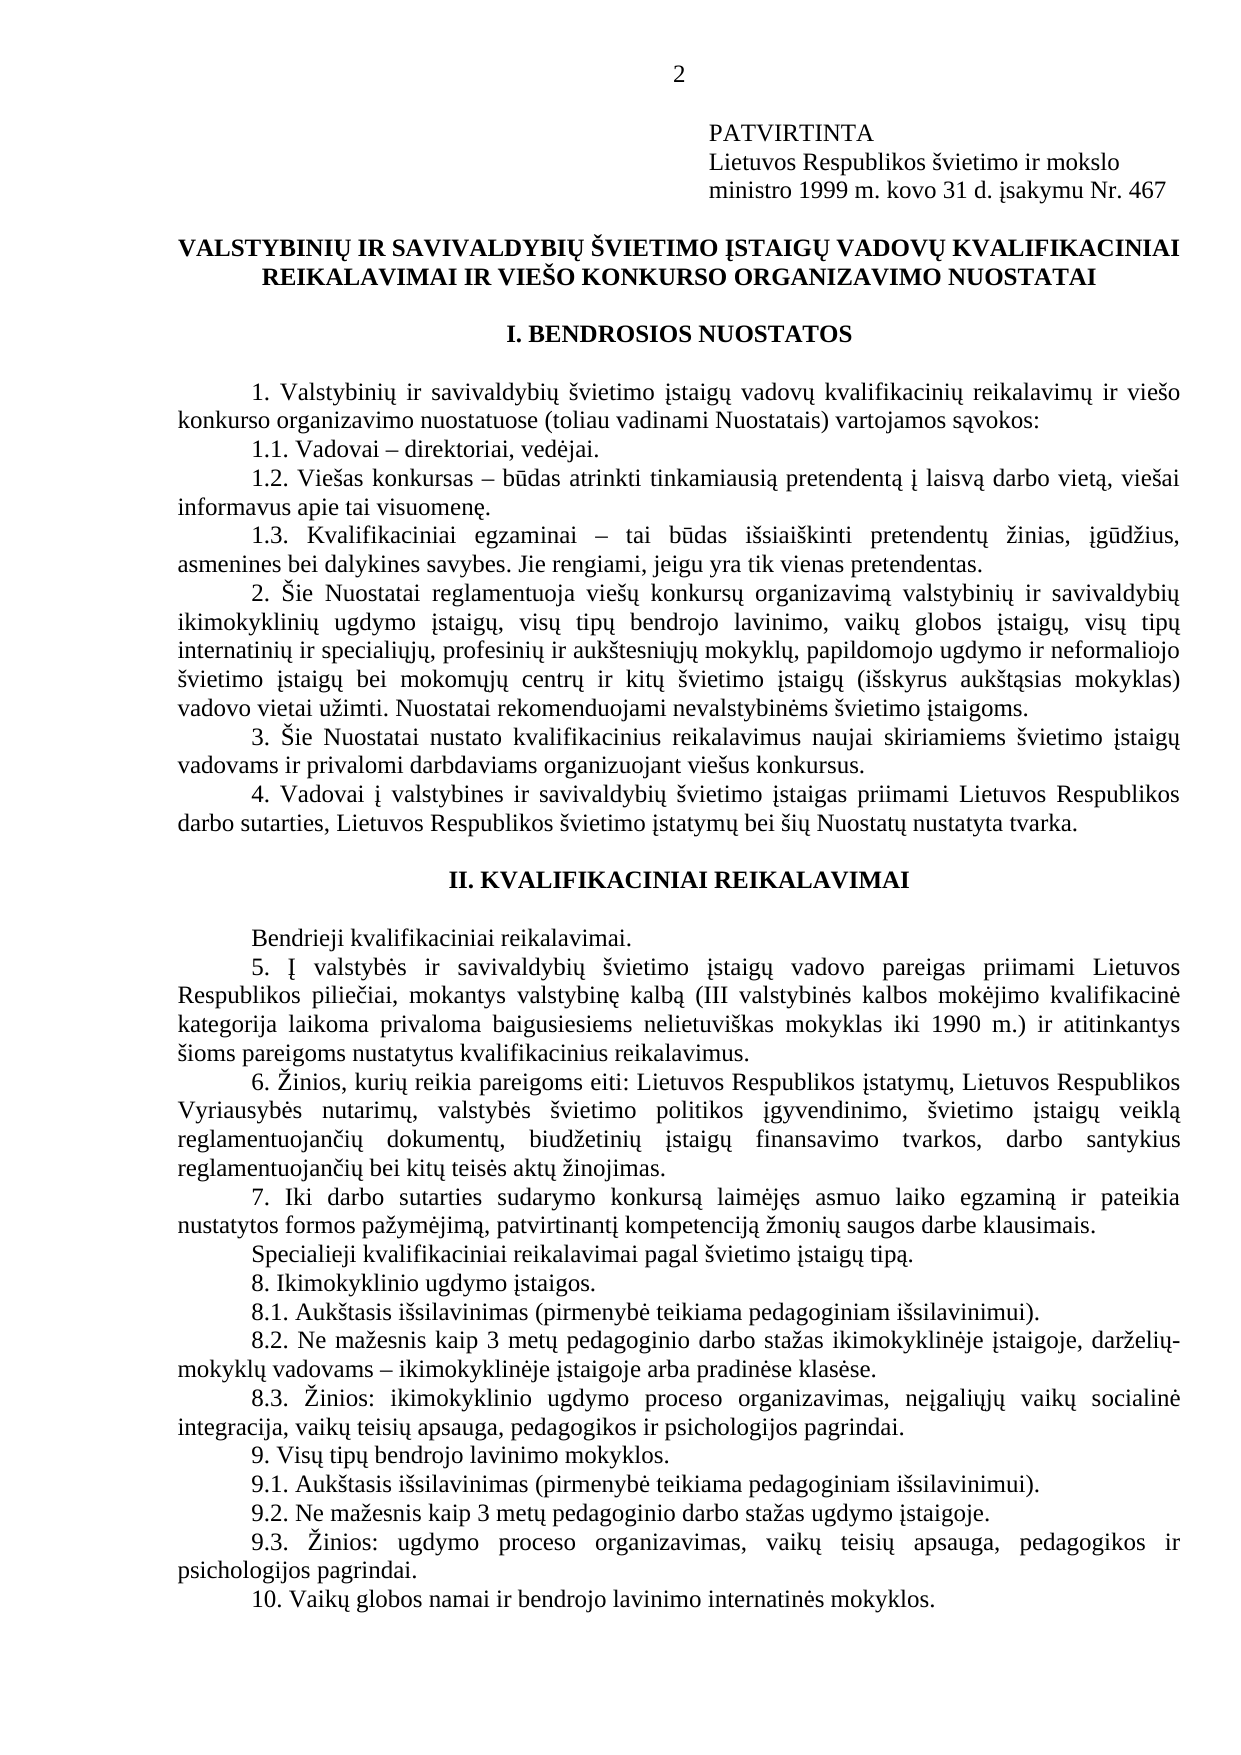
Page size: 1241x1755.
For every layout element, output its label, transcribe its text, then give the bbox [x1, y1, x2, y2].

text 9.2. Ne mažesnis kaip 3 metų pedagoginio darbo stažas ugdymo įstaigoje. [177, 1498, 1181, 1527]
text 1. Valstybinių ir savivaldybių švietimo įstaigų vadovų kvalifikacinių reikalavimų ir viešo konkurso organizavimo nuostatuose (toliau vadinami Nuostatais) vartojamos sąvokos: [177, 377, 1181, 434]
text 8.2. Ne mažesnis kaip 3 metų pedagoginio darbo stažas ikimokyklinėje įstaigoje, darželių-mokyklų vadovams – ikimokyklinėje įstaigoje arba pradinėse klasėse. [177, 1326, 1181, 1383]
text 9.3. Žinios: ugdymo proceso organizavimas, vaikų teisių apsauga, pedagogikos ir psichologijos pagrindai. [177, 1527, 1181, 1584]
text 8.1. Aukštasis išsilavinimas (pirmenybė teikiama pedagoginiam išsilavinimui). [177, 1297, 1181, 1326]
text 1.2. Viešas konkursas – būdas atrinkti tinkamiausią pretendentą į laisvą darbo vietą, viešai informavus apie tai visuomenę. [177, 463, 1181, 521]
text 5. Į valstybės ir savivaldybių švietimo įstaigų vadovo pareigas priimami Lietuvos Respublikos piliečiai, mokantys valstybinę kalbą (III valstybinės kalbos mokėjimo kvalifikacinė kategorija laikoma privaloma baigusiesiems nelietuviškas mokyklas iki 1990 m.) ir atitinkantys šioms pareigoms nustatytus kvalifikacinius reikalavimus. [177, 952, 1181, 1067]
text VALSTYBINIŲ IR SAVIVALDYBIŲ ŠVIETIMO ĮSTAIGŲ VADOVŲ KVALIFIKACINIAI REIKALAVIMAI IR VIEŠO KONKURSO ORGANIZAVIMO NUOSTATAI [177, 233, 1181, 291]
text Specialieji kvalifikaciniai reikalavimai pagal švietimo įstaigų tipą. [177, 1239, 1181, 1268]
text Lietuvos Respublikos švietimo ir mokslo [177, 147, 1181, 176]
text 9. Visų tipų bendrojo lavinimo mokyklos. [177, 1441, 1181, 1469]
text 8.3. Žinios: ikimokyklinio ugdymo proceso organizavimas, neįgaliųjų vaikų socialinė integracija, vaikų teisių apsauga, pedagogikos ir psichologijos pagrindai. [177, 1383, 1181, 1441]
text ministro 1999 m. kovo 31 d. įsakymu Nr. 467 [177, 176, 1181, 204]
text 10. Vaikų globos namai ir bendrojo lavinimo internatinės mokyklos. [177, 1584, 1181, 1613]
text 8. Ikimokyklinio ugdymo įstaigos. [177, 1268, 1181, 1297]
text PATVIRTINTA [177, 118, 1181, 147]
text 2. Šie Nuostatai reglamentuoja viešų konkursų organizavimą valstybinių ir savivaldybių ikimokyklinių ugdymo įstaigų, visų tipų bendrojo lavinimo, vaikų globos įstaigų, visų tipų internatinių ir specialiųjų, profesinių ir aukštesniųjų mokyklų, papildomojo ugdymo ir neformaliojo švietimo įstaigų bei mokomųjų centrų ir kitų švietimo įstaigų (išskyrus aukštąsias mokyklas) vadovo vietai užimti. Nuostatai rekomenduojami nevalstybinėms švietimo įstaigoms. [177, 578, 1181, 722]
text I. BENDROSIOS NUOSTATOS [177, 319, 1181, 348]
text 1.1. Vadovai – direktoriai, vedėjai. [177, 434, 1181, 463]
text 7. Iki darbo sutarties sudarymo konkursą laimėjęs asmuo laiko egzaminą ir pateikia nustatytos formos pažymėjimą, patvirtinantį kompetenciją žmonių saugos darbe klausimais. [177, 1182, 1181, 1239]
text II. KVALIFIKACINIAI REIKALAVIMAI [177, 866, 1181, 894]
text 9.1. Aukštasis išsilavinimas (pirmenybė teikiama pedagoginiam išsilavinimui). [177, 1469, 1181, 1498]
text Bendrieji kvalifikaciniai reikalavimai. [177, 923, 1181, 952]
text 6. Žinios, kurių reikia pareigoms eiti: Lietuvos Respublikos įstatymų, Lietuvos Respublikos Vyriausybės nutarimų, valstybės švietimo politikos įgyvendinimo, švietimo įstaigų veiklą reglamentuojančių dokumentų, biudžetinių įstaigų finansavimo tvarkos, darbo santykius reglamentuojančių bei kitų teisės aktų žinojimas. [177, 1067, 1181, 1182]
text 1.3. Kvalifikaciniai egzaminai – tai būdas išsiaiškinti pretendentų žinias, įgūdžius, asmenines bei dalykines savybes. Jie rengiami, jeigu yra tik vienas pretendentas. [177, 521, 1181, 578]
text 3. Šie Nuostatai nustato kvalifikacinius reikalavimus naujai skiriamiems švietimo įstaigų vadovams ir privalomi darbdaviams organizuojant viešus konkursus. [177, 722, 1181, 779]
text 4. Vadovai į valstybines ir savivaldybių švietimo įstaigas priimami Lietuvos Respublikos darbo sutarties, Lietuvos Respublikos švietimo įstatymų bei šių Nuostatų nustatyta tvarka. [177, 779, 1181, 837]
